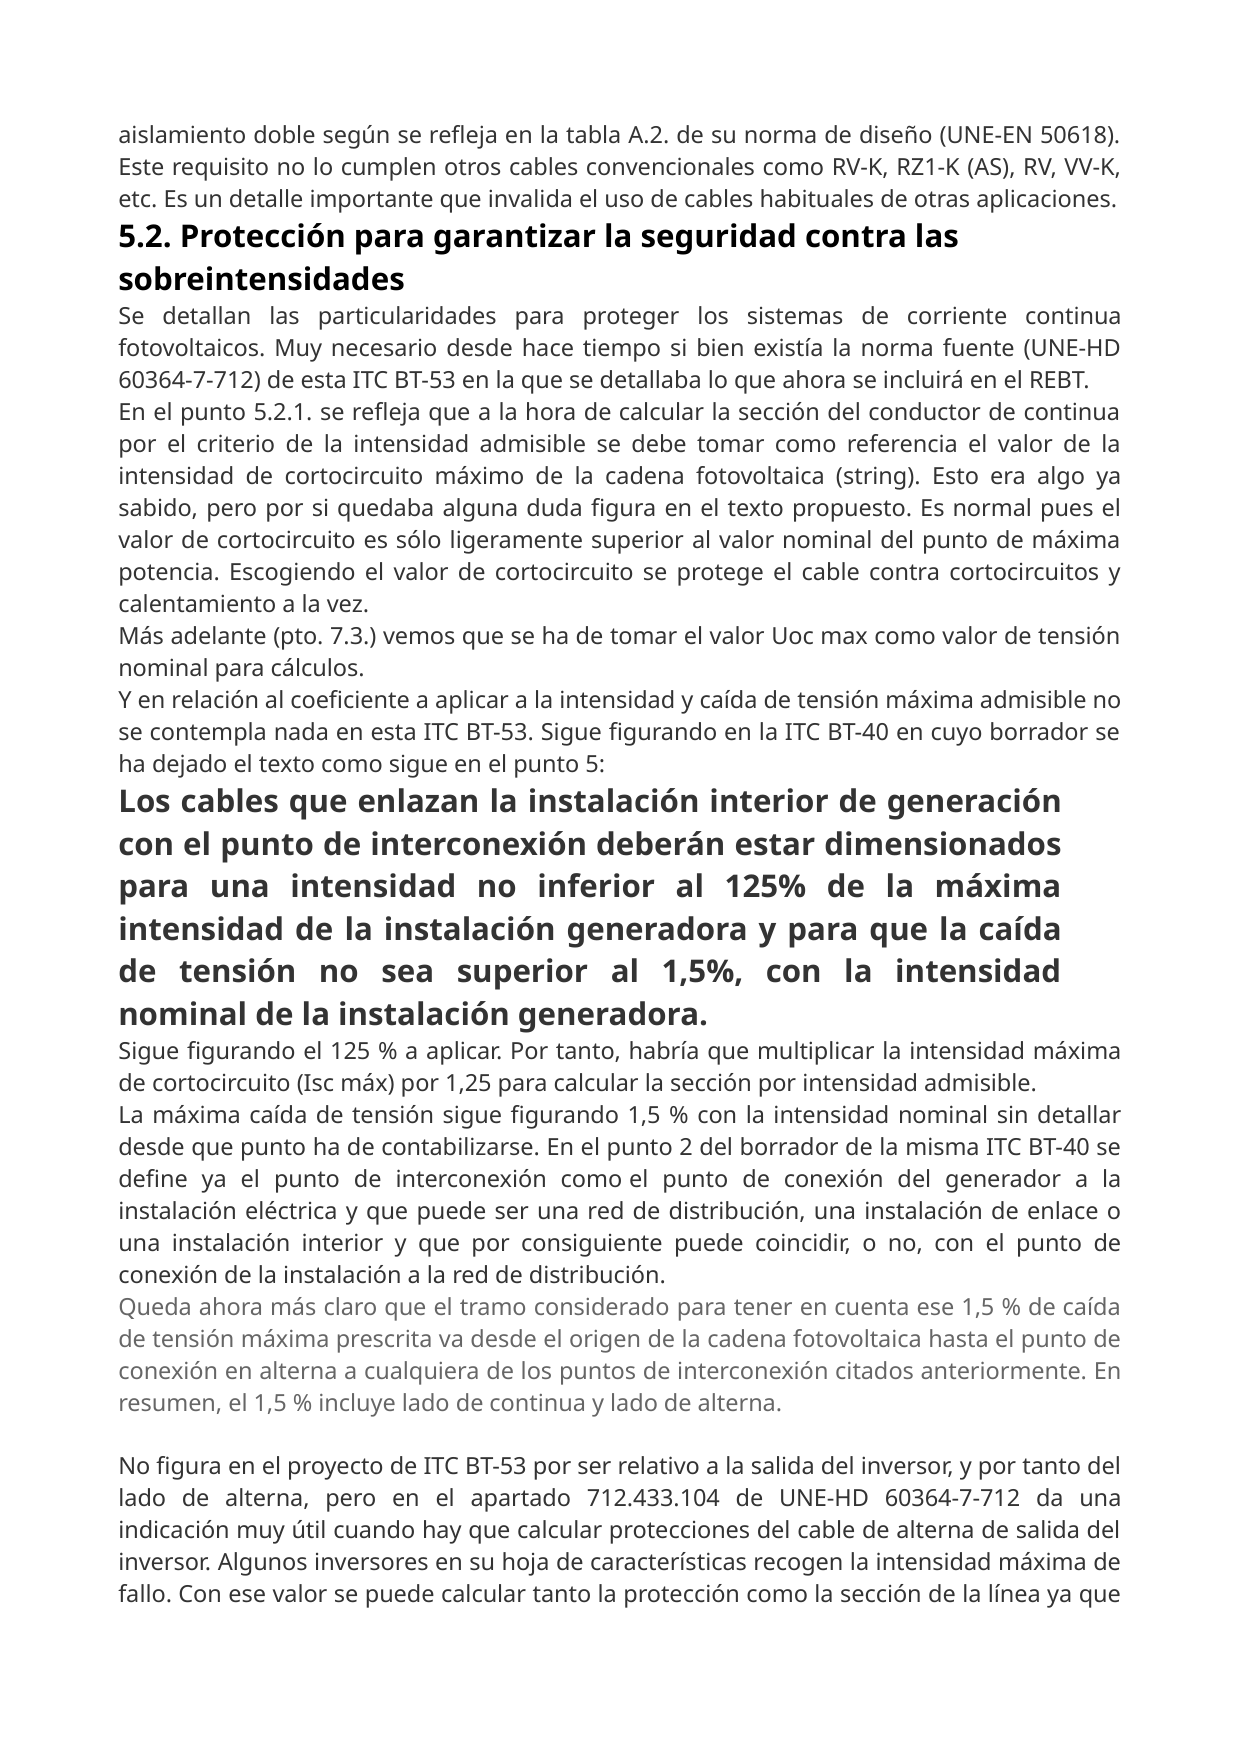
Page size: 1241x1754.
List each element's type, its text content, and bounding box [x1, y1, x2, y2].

text Queda ahora más claro que el tramo considerado para tener en cuenta ese 1,5 % de caída de tensión máxima prescrita va desde el origen de la cadena fotovoltaica hasta el punto de conexión en alterna a cualquiera de los puntos de interconexión citados anteriormente. En resumen, el 1,5 % incluye lado de continua y lado de alterna. [118, 1290, 1122, 1418]
text Se detallan las particularidades para proteger los sistemas de corriente continua fotovoltaicos. Muy necesario desde hace tiempo si bien existía la norma fuente (UNE-HD 60364-7-712) de esta ITC BT-53 en la que se detallaba lo que ahora se incluirá en el REBT. [118, 299, 1122, 395]
text La máxima caída de tensión sigue figurando 1,5 % con la intensidad nominal sin detallar desde que punto ha de contabilizarse. En el punto 2 del borrador de la misma ITC BT-40 se define ya el punto de interconexión como el punto de conexión del generador a la instalación eléctrica y que puede ser una red de distribución, una instalación de enlace o una instalación interior y que por consiguiente puede coincidir, o no, con el punto de conexión de la instalación a la red de distribución. [118, 1098, 1122, 1290]
text Y en relación al coeficiente a aplicar a la intensidad y caída de tensión máxima admisible no se contempla nada en esta ITC BT-53. Sigue figurando en la ITC BT-40 en cuyo borrador se ha dejado el texto como sigue en el punto 5: [118, 683, 1122, 779]
text En el punto 5.2.1. se refleja que a la hora de calcular la sección del conductor de continua por el criterio de la intensidad admisible se debe tomar como referencia el valor de la intensidad de cortocircuito máximo de la cadena fotovoltaica (string). Esto era algo ya sabido, pero por si quedaba alguna duda figura en el texto propuesto. Es normal pues el valor de cortocircuito es sólo ligeramente superior al valor nominal del punto de máxima potencia. Escogiendo el valor de cortocircuito se protege el cable contra cortocircuitos y calentamiento a la vez. [118, 395, 1122, 619]
text No figura en el proyecto de ITC BT-53 por ser relativo a la salida del inversor, y por tanto del lado de alterna, pero en el apartado 712.433.104 de UNE-HD 60364-7-712 da una indicación muy útil cuando hay que calcular protecciones del cable de alterna de salida del inversor. Algunos inversores en su hoja de características recogen la intensidad máxima de fallo. Con ese valor se puede calcular tanto la protección como la sección de la línea ya que [118, 1449, 1122, 1609]
text Más adelante (pto. 7.3.) vemos que se ha de tomar el valor Uoc max como valor de tensión nominal para cálculos. [118, 619, 1122, 683]
text aislamiento doble según se refleja en la tabla A.2. de su norma de diseño (UNE-EN 50618). Este requisito no lo cumplen otros cables convencionales como RV-K, RZ1-K (AS), RV, VV-K, etc. Es un detalle importante que invalida el uso de cables habituales de otras aplicaciones. [118, 118, 1122, 214]
subtitle 5.2. Protección para garantizar la seguridad contra las sobreintensidades [118, 214, 1063, 299]
text Sigue figurando el 125 % a aplicar. Por tanto, habría que multiplicar la intensidad máxima de cortocircuito (Isc máx) por 1,25 para calcular la sección por intensidad admisible. [118, 1034, 1122, 1098]
subtitle Los cables que enlazan la instalación interior de generación con el punto de interconexión deberán estar dimensionados para una intensidad no inferior al 125% de la máxima intensidad de la instalación generadora y para que la caída de tensión no sea superior al 1,5%, con la intensidad nominal de la instalación generadora. [118, 779, 1063, 1034]
